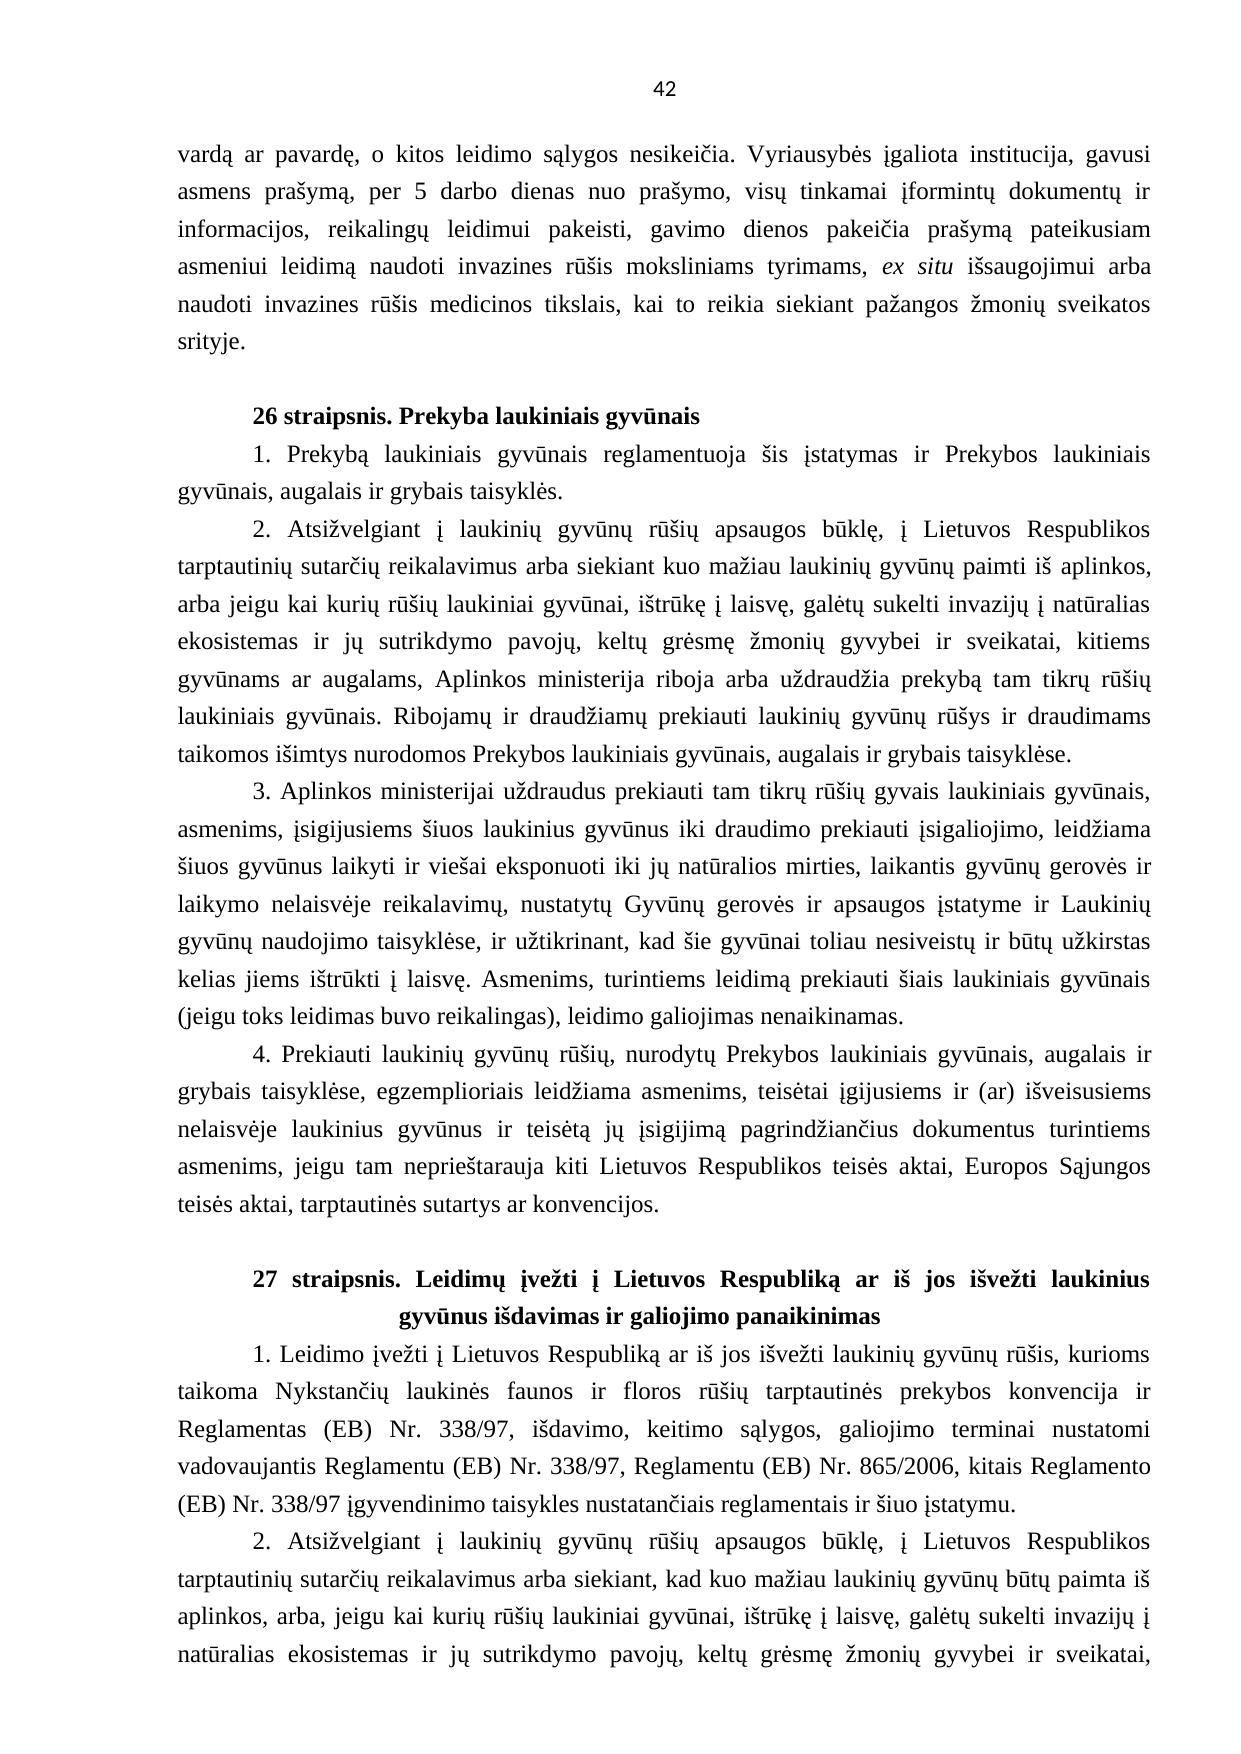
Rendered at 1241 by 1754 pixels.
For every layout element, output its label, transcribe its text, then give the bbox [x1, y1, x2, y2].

text vardą ar pavardę, o kitos leidimo sąlygos nesikeičia. Vyriausybės įgaliota institucija, gavusi asmens prašymą, per 5 darbo dienas nuo prašymo, visų tinkamai įformintų dokumentų ir informacijos, reikalingų leidimui pakeisti, gavimo dienos pakeičia prašymą pateikusiam asmeniui leidimą naudoti invazines rūšis moksliniams tyrimams, ex situ išsaugojimui arba naudoti invazines rūšis medicinos tikslais, kai to reikia siekiant pažangos žmonių sveikatos srityje. [177, 130, 1152, 355]
text 1. Prekybą laukiniais gyvūnais reglamentuoja šis įstatymas ir Prekybos laukiniais gyvūnais, augalais ir grybais taisyklės. [177, 430, 1152, 505]
text 26 straipsnis. Prekyba laukiniais gyvūnais [177, 392, 1152, 430]
text 4. Prekiauti laukinių gyvūnų rūšių, nurodytų Prekybos laukiniais gyvūnais, augalais ir grybais taisyklėse, egzemplioriais leidžiama asmenims, teisėtai įgijusiems ir (ar) išveisusiems nelaisvėje laukinius gyvūnus ir teisėtą jų įsigijimą pagrindžiančius dokumentus turintiems asmenims, jeigu tam neprieštarauja kiti Lietuvos Respublikos teisės aktai, Europos Sąjungos teisės aktai, tarptautinės sutartys ar konvencijos. [177, 1030, 1152, 1217]
text 2. Atsižvelgiant į laukinių gyvūnų rūšių apsaugos būklę, į Lietuvos Respublikos tarptautinių sutarčių reikalavimus arba siekiant kuo mažiau laukinių gyvūnų paimti iš aplinkos, arba jeigu kai kurių rūšių laukiniai gyvūnai, ištrūkę į laisvę, galėtų sukelti invazijų į natūralias ekosistemas ir jų sutrikdymo pavojų, keltų grėsmę žmonių gyvybei ir sveikatai, kitiems gyvūnams ar augalams, Aplinkos ministerija riboja arba uždraudžia prekybą tam tikrų rūšių laukiniais gyvūnais. Ribojamų ir draudžiamų prekiauti laukinių gyvūnų rūšys ir draudimams taikomos išimtys nurodomos Prekybos laukiniais gyvūnais, augalais ir grybais taisyklėse. [177, 505, 1152, 767]
text 27 straipsnis. Leidimų įvežti į Lietuvos Respubliką ar iš jos išvežti laukinius gyvūnus išdavimas ir galiojimo panaikinimas [252, 1255, 1152, 1330]
text 3. Aplinkos ministerijai uždraudus prekiauti tam tikrų rūšių gyvais laukiniais gyvūnais, asmenims, įsigijusiems šiuos laukinius gyvūnus iki draudimo prekiauti įsigaliojimo, leidžiama šiuos gyvūnus laikyti ir viešai eksponuoti iki jų natūralios mirties, laikantis gyvūnų gerovės ir laikymo nelaisvėje reikalavimų, nustatytų Gyvūnų gerovės ir apsaugos įstatyme ir Laukinių gyvūnų naudojimo taisyklėse, ir užtikrinant, kad šie gyvūnai toliau nesiveistų ir būtų užkirstas kelias jiems ištrūkti į laisvę. Asmenims, turintiems leidimą prekiauti šiais laukiniais gyvūnais (jeigu toks leidimas buvo reikalingas), leidimo galiojimas nenaikinamas. [177, 767, 1152, 1030]
text 1. Leidimo įvežti į Lietuvos Respubliką ar iš jos išvežti laukinių gyvūnų rūšis, kurioms taikoma Nykstančių laukinės faunos ir floros rūšių tarptautinės prekybos konvencija ir Reglamentas (EB) Nr. 338/97, išdavimo, keitimo sąlygos, galiojimo terminai nustatomi vadovaujantis Reglamentu (EB) Nr. 338/97, Reglamentu (EB) Nr. 865/2006, kitais Reglamento (EB) Nr. 338/97 įgyvendinimo taisykles nustatančiais reglamentais ir šiuo įstatymu. [177, 1330, 1152, 1517]
text 2. Atsižvelgiant į laukinių gyvūnų rūšių apsaugos būklę, į Lietuvos Respublikos tarptautinių sutarčių reikalavimus arba siekiant, kad kuo mažiau laukinių gyvūnų būtų paimta iš aplinkos, arba, jeigu kai kurių rūšių laukiniai gyvūnai, ištrūkę į laisvę, galėtų sukelti invazijų į natūralias ekosistemas ir jų sutrikdymo pavojų, keltų grėsmę žmonių gyvybei ir sveikatai, [177, 1517, 1152, 1667]
